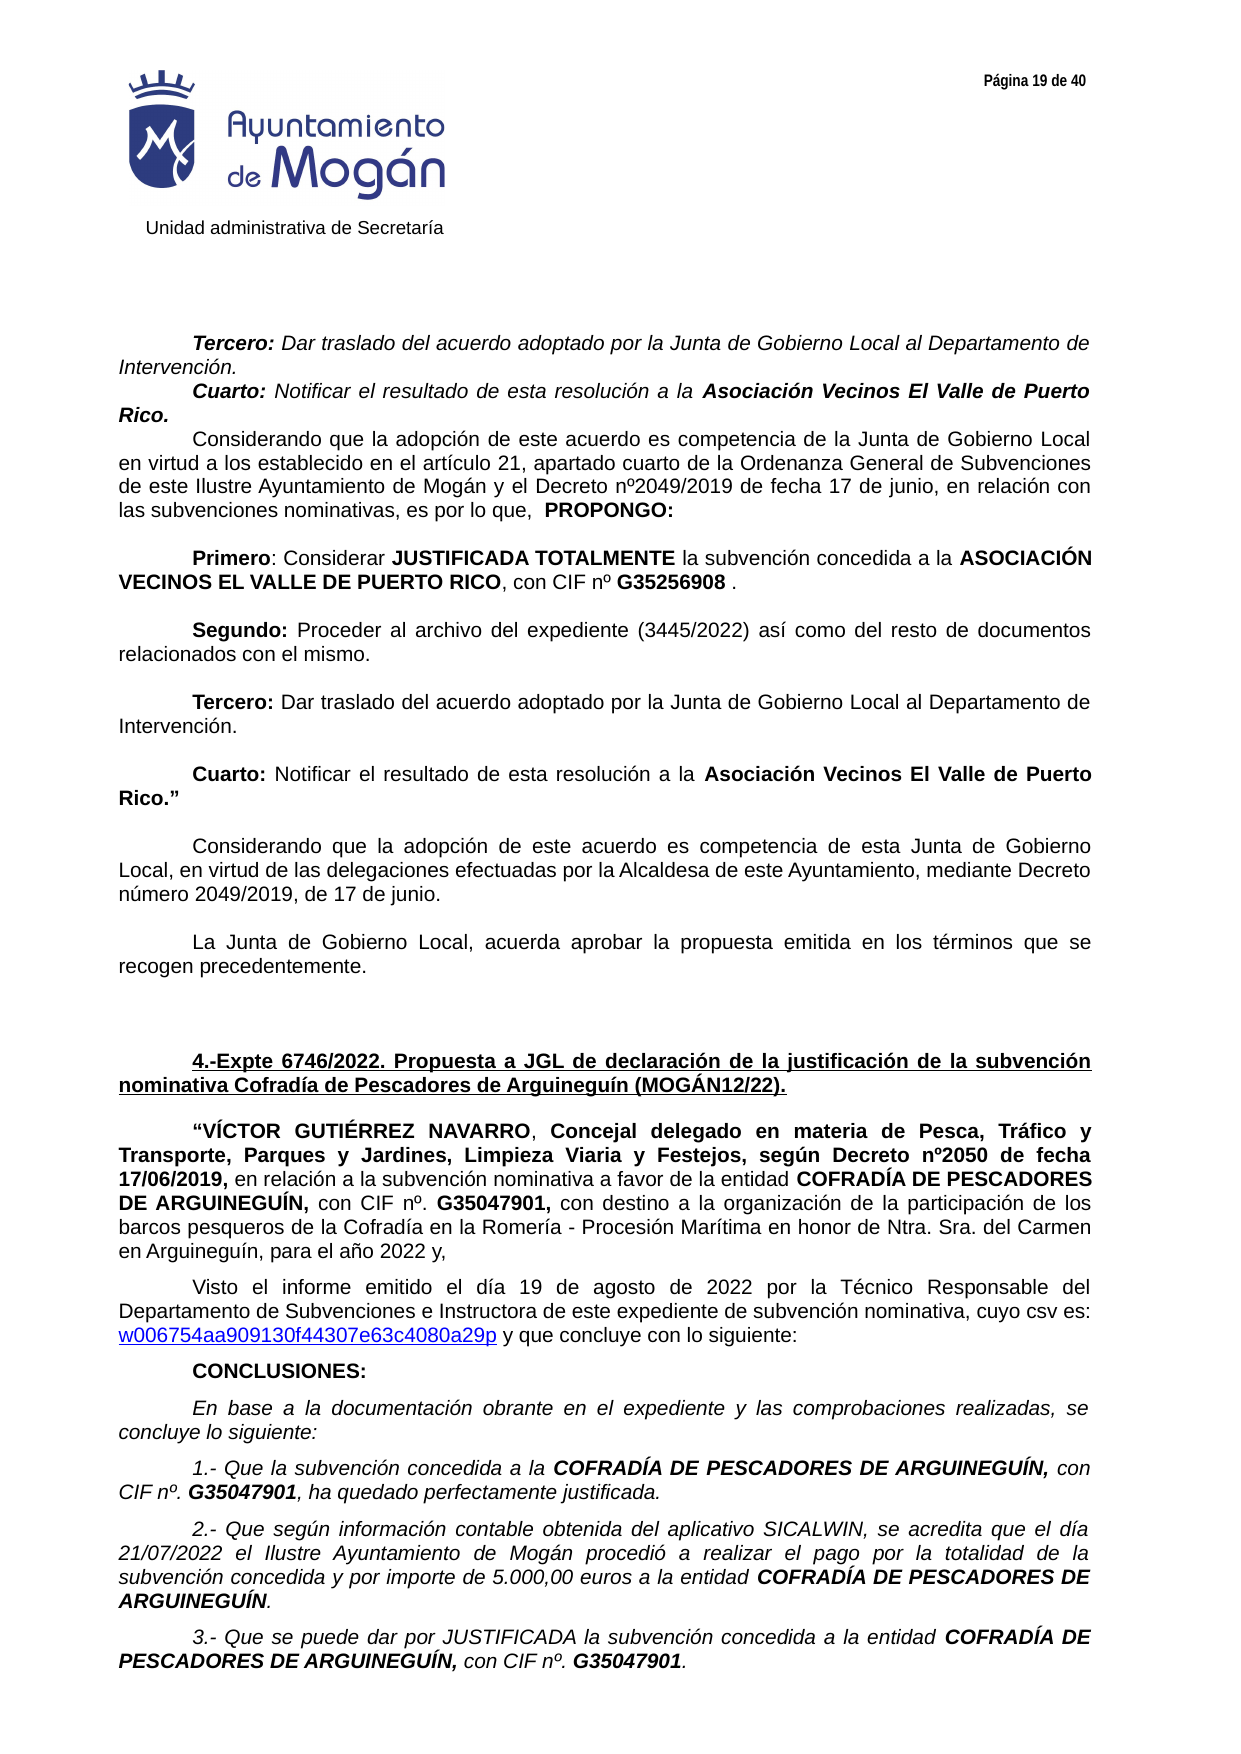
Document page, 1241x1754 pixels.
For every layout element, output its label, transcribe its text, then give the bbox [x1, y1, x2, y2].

text CONCLUSIONES: [118, 1359, 1092, 1383]
text Cuarto: Notificar el resultado de esta resolución a la Asociación Vecinos El Valle de Puerto Rico.” [118, 762, 1092, 810]
text Considerando que la adopción de este acuerdo es competencia de esta Junta de Gobierno Local, en virtud de las delegaciones efectuadas por la Alcaldesa de este Ayuntamiento, mediante Decreto número 2049/2019, de 17 de junio. [118, 834, 1092, 906]
text 1.- Que la subvención concedida a la COFRADÍA DE PESCADORES DE ARGUINEGUÍN, con CIF nº. G35047901, ha quedado perfectamente justificada. [118, 1456, 1092, 1504]
text 4.-Expte 6746/2022. Propuesta a JGL de declaración de la justificación de la subvención nominativa Cofradía de Pescadores de Arguineguín (MOGÁN12/22). [118, 1025, 1092, 1097]
text Primero: Considerar JUSTIFICADA TOTALMENTE la subvención concedida a la ASOCIACIÓN VECINOS EL VALLE DE PUERTO RICO, con CIF nº G35256908 . [118, 546, 1092, 594]
picture [128, 70, 445, 206]
text Cuarto: Notificar el resultado de esta resolución a la Asociación Vecinos El Valle de Puerto Rico. [118, 378, 1092, 426]
text Considerando que la adopción de este acuerdo es competencia de la Junta de Gobierno Local en virtud a los establecido en el artículo 21, apartado cuarto de la Ordenanza General de Subvenciones de este Ilustre Ayuntamiento de Mogán y el Decreto nº2049/2019 de fecha 17 de junio, en relación con las subvenciones nominativas, es por lo que, PROPONGO: [118, 426, 1092, 522]
text Tercero: Dar traslado del acuerdo adoptado por la Junta de Gobierno Local al Departamento de Intervención. [118, 690, 1092, 738]
text La Junta de Gobierno Local, acuerda aprobar la propuesta emitida en los términos que se recogen precedentemente. [118, 929, 1092, 977]
text “VÍCTOR GUTIÉRREZ NAVARRO, Concejal delegado en materia de Pesca, Tráfico y Transporte, Parques y Jardines, Limpieza Viaria y Festejos, según Decreto nº2050 de fecha 17/06/2019, en relación a la subvención nominativa a favor de la entidad COFRADÍA DE PESCADORES DE ARGUINEGUÍN, con CIF nº. G35047901, con destino a la organización de la participación de los barcos pesqueros de la Cofradía en la Romería - Procesión Marítima en honor de Ntra. Sra. del Carmen en Arguineguín, para el año 2022 y, [118, 1119, 1092, 1262]
text 3.- Que se puede dar por JUSTIFICADA la subvención concedida a la entidad COFRADÍA DE PESCADORES DE ARGUINEGUÍN, con CIF nº. G35047901. [118, 1625, 1092, 1673]
text 2.- Que según información contable obtenida del aplicativo SICALWIN, se acredita que el día 21/07/2022 el Ilustre Ayuntamiento de Mogán procedió a realizar el pago por la totalidad de la subvención concedida y por importe de 5.000,00 euros a la entidad COFRADÍA DE PESCADORES DE ARGUINEGUÍN. [118, 1517, 1092, 1612]
text En base a la documentación obrante en el expediente y las comprobaciones realizadas, se concluye lo siguiente: [118, 1396, 1092, 1444]
text Segundo: Proceder al archivo del expediente (3445/2022) así como del resto de documentos relacionados con el mismo. [118, 618, 1092, 666]
text Visto el informe emitido el día 19 de agosto de 2022 por la Técnico Responsable del Departamento de Subvenciones e Instructora de este expediente de subvención nominativa, cuyo csv es: w006754aa909130f44307e63c4080a29p y que concluye con lo siguiente: [118, 1275, 1092, 1347]
text Tercero: Dar traslado del acuerdo adoptado por la Junta de Gobierno Local al Departamento de Intervención. [118, 331, 1092, 378]
